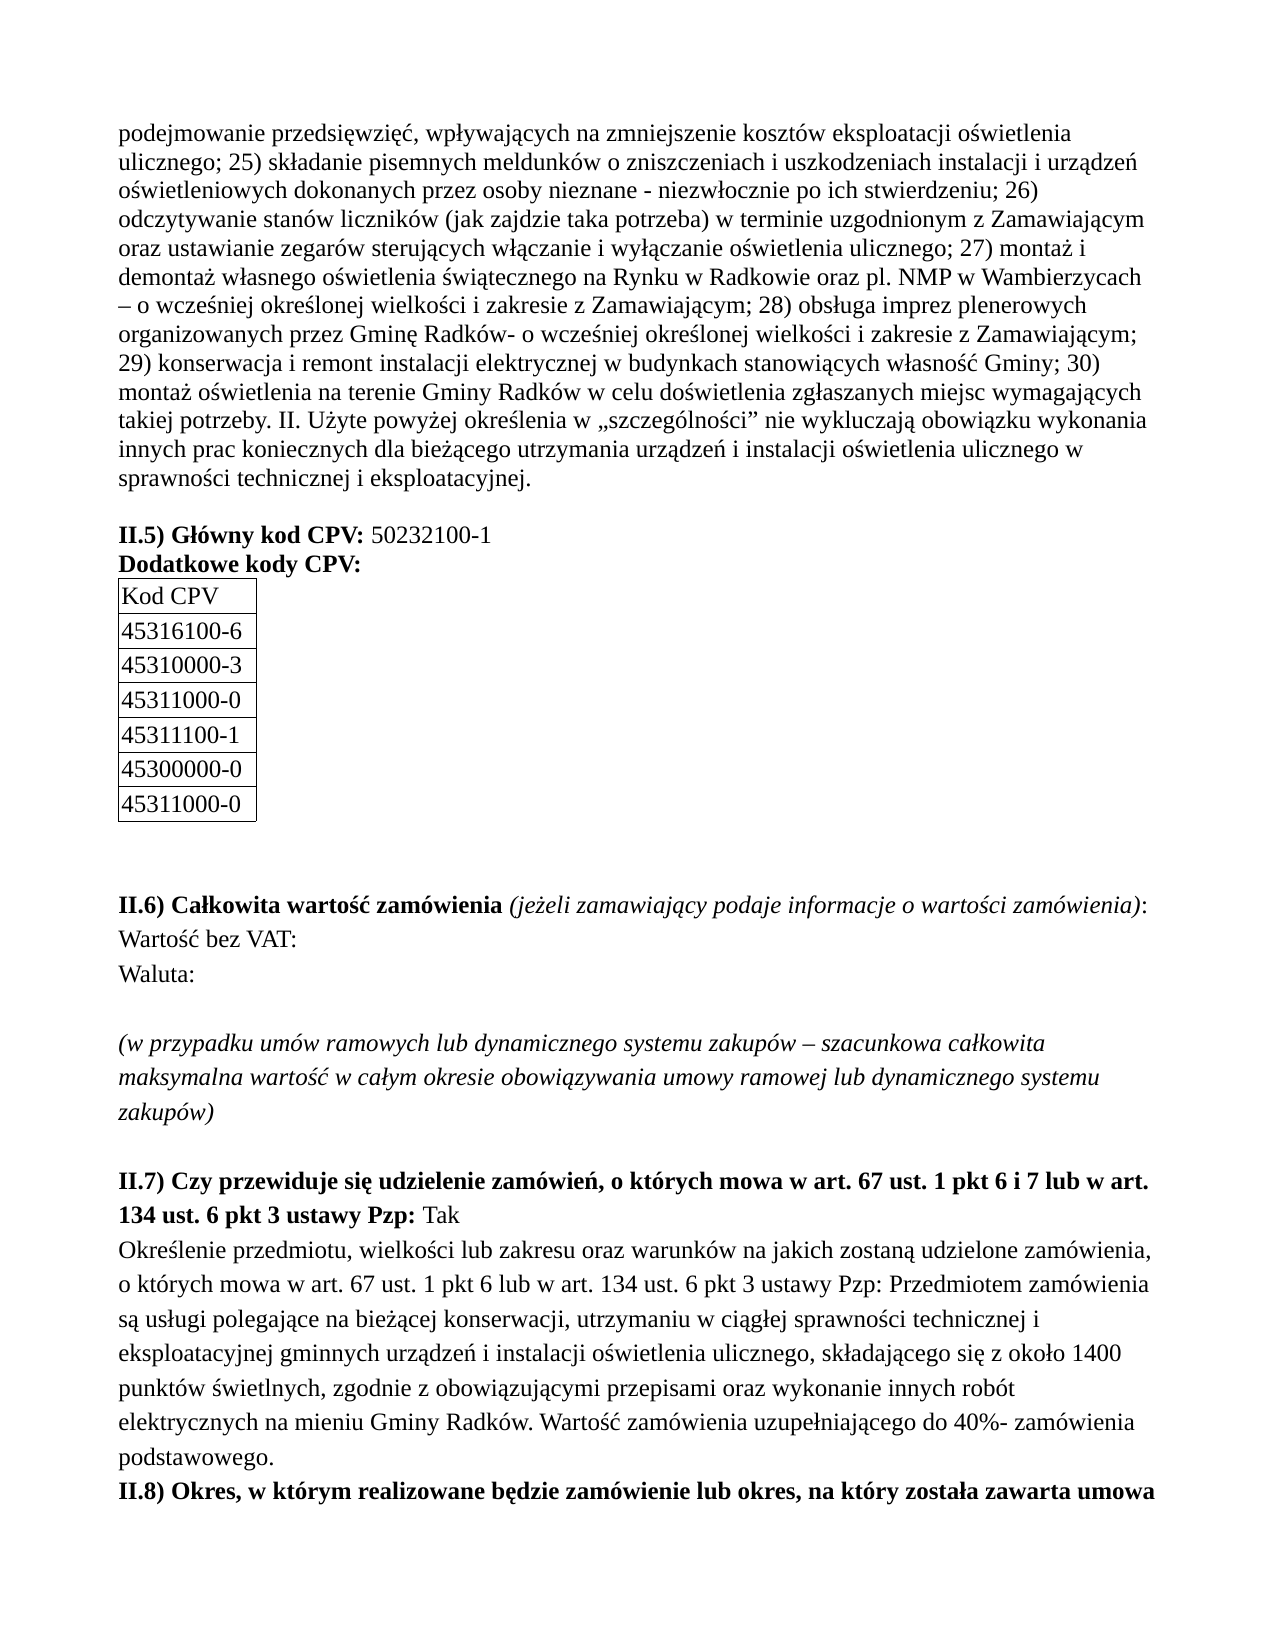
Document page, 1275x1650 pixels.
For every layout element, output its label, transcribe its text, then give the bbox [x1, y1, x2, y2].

table_cell 45311000-0 [119, 787, 256, 821]
table_cell 45310000-3 [119, 649, 256, 682]
table_cell 45316100-6 [119, 614, 256, 647]
text II.7) Czy przewiduje się udzielenie zamówień, o których mowa w art. 67 ust. 1 pkt 6 i 7 lub w art. 134 ust. 6 pkt 3 ustawy Pzp: Tak Określenie przedmiotu, wielkości lub zakresu oraz warunków na jakich zostaną udzielone zamówienia, o których mowa w art. 67 ust. 1 pkt 6 lub w art. 134 ust. 6 pkt 3 ustawy Pzp: Przedmiotem zamówienia są usługi polegające na bieżącej konserwacji, utrzymaniu w ciągłej sprawności technicznej i eksploatacyjnej gminnych urządzeń i instalacji oświetlenia ulicznego, składającego się z około 1400 punktów świetlnych, zgodnie z obowiązującymi przepisami oraz wykonanie innych robót elektrycznych na mieniu Gminy Radków. Wartość zamówienia uzupełniającego do 40%- zamówienia podstawowego. II.8) Okres, w którym realizowane będzie zamówienie lub okres, na który została zawarta umowa [118, 1131, 1157, 1505]
text podejmowanie przedsięwzięć, wpływających na zmniejszenie kosztów eksploatacji oświetlenia ulicznego; 25) składanie pisemnych meldunków o zniszczeniach i uszkodzeniach instalacji i urządzeń oświetleniowych dokonanych przez osoby nieznane - niezwłocznie po ich stwierdzeniu; 26) odczytywanie stanów liczników (jak zajdzie taka potrzeba) w terminie uzgodnionym z Zamawiającym oraz ustawianie zegarów sterujących włączanie i wyłączanie oświetlenia ulicznego; 27) montaż i demontaż własnego oświetlenia świątecznego na Rynku w Radkowie oraz pl. NMP w Wambierzycach – o wcześniej określonej wielkości i zakresie z Zamawiającym; 28) obsługa imprez plenerowych organizowanych przez Gminę Radków- o wcześniej określonej wielkości i zakresie z Zamawiającym; 29) konserwacja i remont instalacji elektrycznej w budynkach stanowiących własność Gminy; 30) montaż oświetlenia na terenie Gminy Radków w celu doświetlenia zgłaszanych miejsc wymagających takiej potrzeby. II. Użyte powyżej określenia w „szczególności” nie wykluczają obowiązku wykonania innych prac koniecznych dla bieżącego utrzymania urządzeń i instalacji oświetlenia ulicznego w sprawności technicznej i eksploatacyjnej. II.5) Główny kod CPV: 50232100-1 Dodatkowe kody CPV: [118, 118, 1157, 578]
table_header Kod CPV [119, 579, 256, 613]
table_cell 45300000-0 [119, 753, 256, 786]
text (w przypadku umów ramowych lub dynamicznego systemu zakupów – szacunkowa całkowita maksymalna wartość w całym okresie obowiązywania umowy ramowej lub dynamicznego systemu zakupów) [118, 993, 1157, 1126]
table_cell 45311000-0 [119, 683, 256, 717]
text II.6) Całkowita wartość zamówienia (jeżeli zamawiający podaje informacje o wartości zamówienia): Wartość bez VAT: Waluta: [118, 821, 1157, 988]
table_cell 45311100-1 [119, 718, 256, 752]
